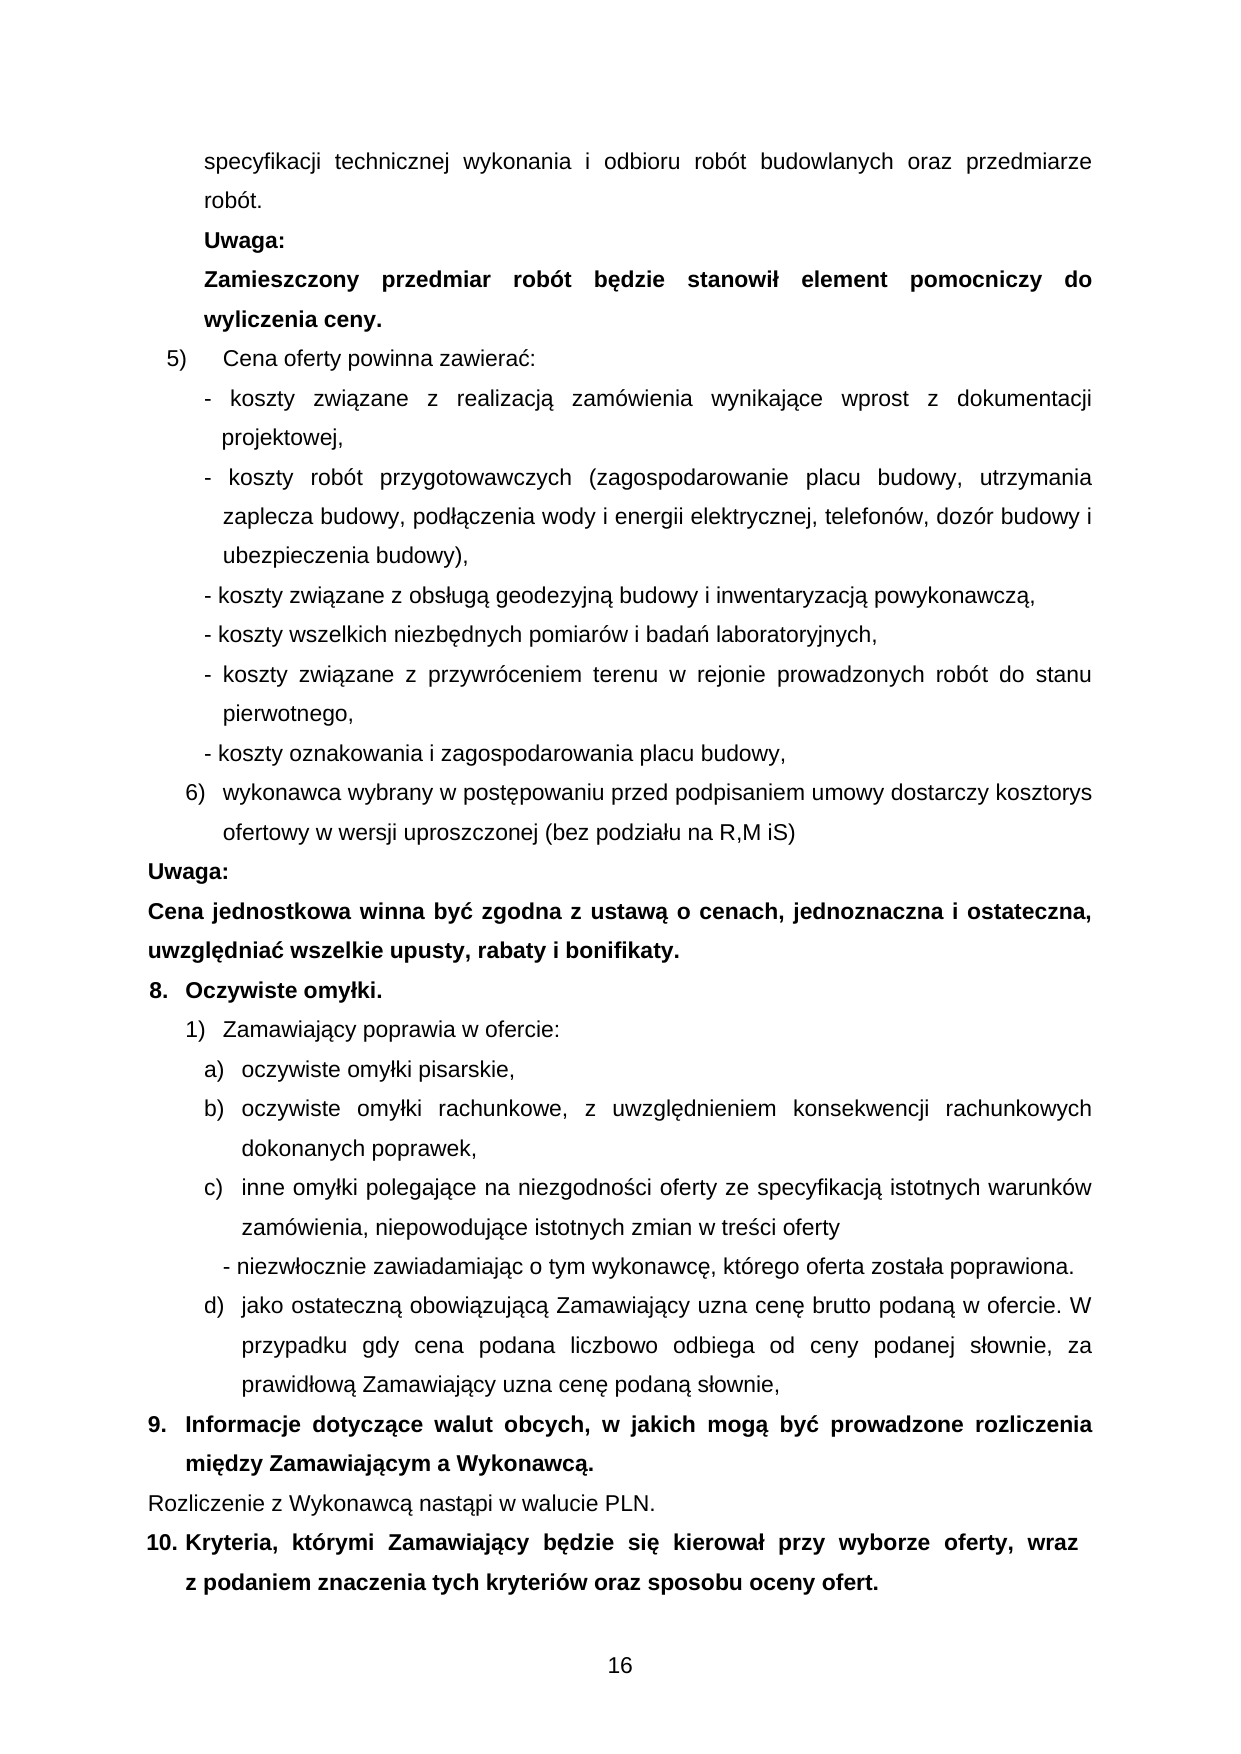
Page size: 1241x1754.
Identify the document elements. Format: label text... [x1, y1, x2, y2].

list specyfikacji technicznej wykonania i odbioru robót budowlanych oraz przedmiarze robót. [166, 148, 1093, 213]
text - koszty związane z przywróceniem terenu w rejonie prowadzonych robót do stanu pierwotnego, [204, 661, 1093, 727]
text - koszty związane z obsługą geodezyjną budowy i inwentaryzacją powykonawczą, [148, 582, 1093, 608]
list oczywiste omyłki pisarskie, [204, 1056, 1093, 1082]
list jako ostateczną obowiązującą Zamawiający uzna cenę brutto podaną w ofercie. W przypadku gdy cena podana liczbowo odbiega od ceny podanej słownie, za prawidłową Zamawiający uzna cenę podaną słownie, [204, 1292, 1093, 1398]
text - niezwłocznie zawiadamiając o tym wykonawcę, którego oferta została poprawiona. [223, 1253, 1093, 1279]
text 9. Informacje dotyczące walut obcych, w jakich mogą być prowadzone rozliczenia między Zamawiającym a Wykonawcą. [148, 1411, 1093, 1477]
text - koszty związane z realizacją zamówienia wynikające wprost z dokumentacji projektowej, [204, 384, 1093, 450]
list Cena oferty powinna zawierać: [166, 345, 1093, 371]
text - koszty wszelkich niezbędnych pomiarów i badań laboratoryjnych, [148, 621, 1093, 648]
text - koszty oznakowania i zagospodarowania placu budowy, [204, 740, 1093, 766]
text Cena jednostkowa winna być zgodna z ustawą o cenach, jednoznaczna i ostateczna, uwzględniać wszelkie upusty, rabaty i bonifikaty. [148, 898, 1093, 963]
text - koszty robót przygotowawczych (zagospodarowanie placu budowy, utrzymania zaplecza budowy, podłączenia wody i energii elektrycznej, telefonów, dozór budowy i ubezpieczenia budowy), [204, 463, 1093, 569]
text 10. Kryteria, którymi Zamawiający będzie się kierował przy wyborze oferty, wraz z podaniem znaczenia tych kryteriów oraz sposobu oceny ofert. [146, 1529, 1093, 1595]
list inne omyłki polegające na niezgodności oferty ze specyfikacją istotnych warunków zamówienia, niepowodujące istotnych zmian w treści oferty [204, 1174, 1093, 1240]
text Uwaga: [204, 227, 1093, 253]
list wykonawca wybrany w postępowaniu przed podpisaniem umowy dostarczy kosztorys ofertowy w wersji uproszczonej (bez podziału na R,M iS) [185, 779, 1093, 845]
text 8. Oczywiste omyłki. [149, 977, 1093, 1003]
text Rozliczenie z Wykonawcą nastąpi w walucie PLN. [148, 1490, 1093, 1516]
text Zamieszczony przedmiar robót będzie stanowił element pomocniczy do wyliczenia ceny. [204, 266, 1093, 332]
list Zamawiający poprawia w ofercie: [185, 1016, 1093, 1042]
text Uwaga: [148, 858, 1093, 884]
list oczywiste omyłki rachunkowe, z uwzględnieniem konsekwencji rachunkowych dokonanych poprawek, [204, 1095, 1093, 1161]
